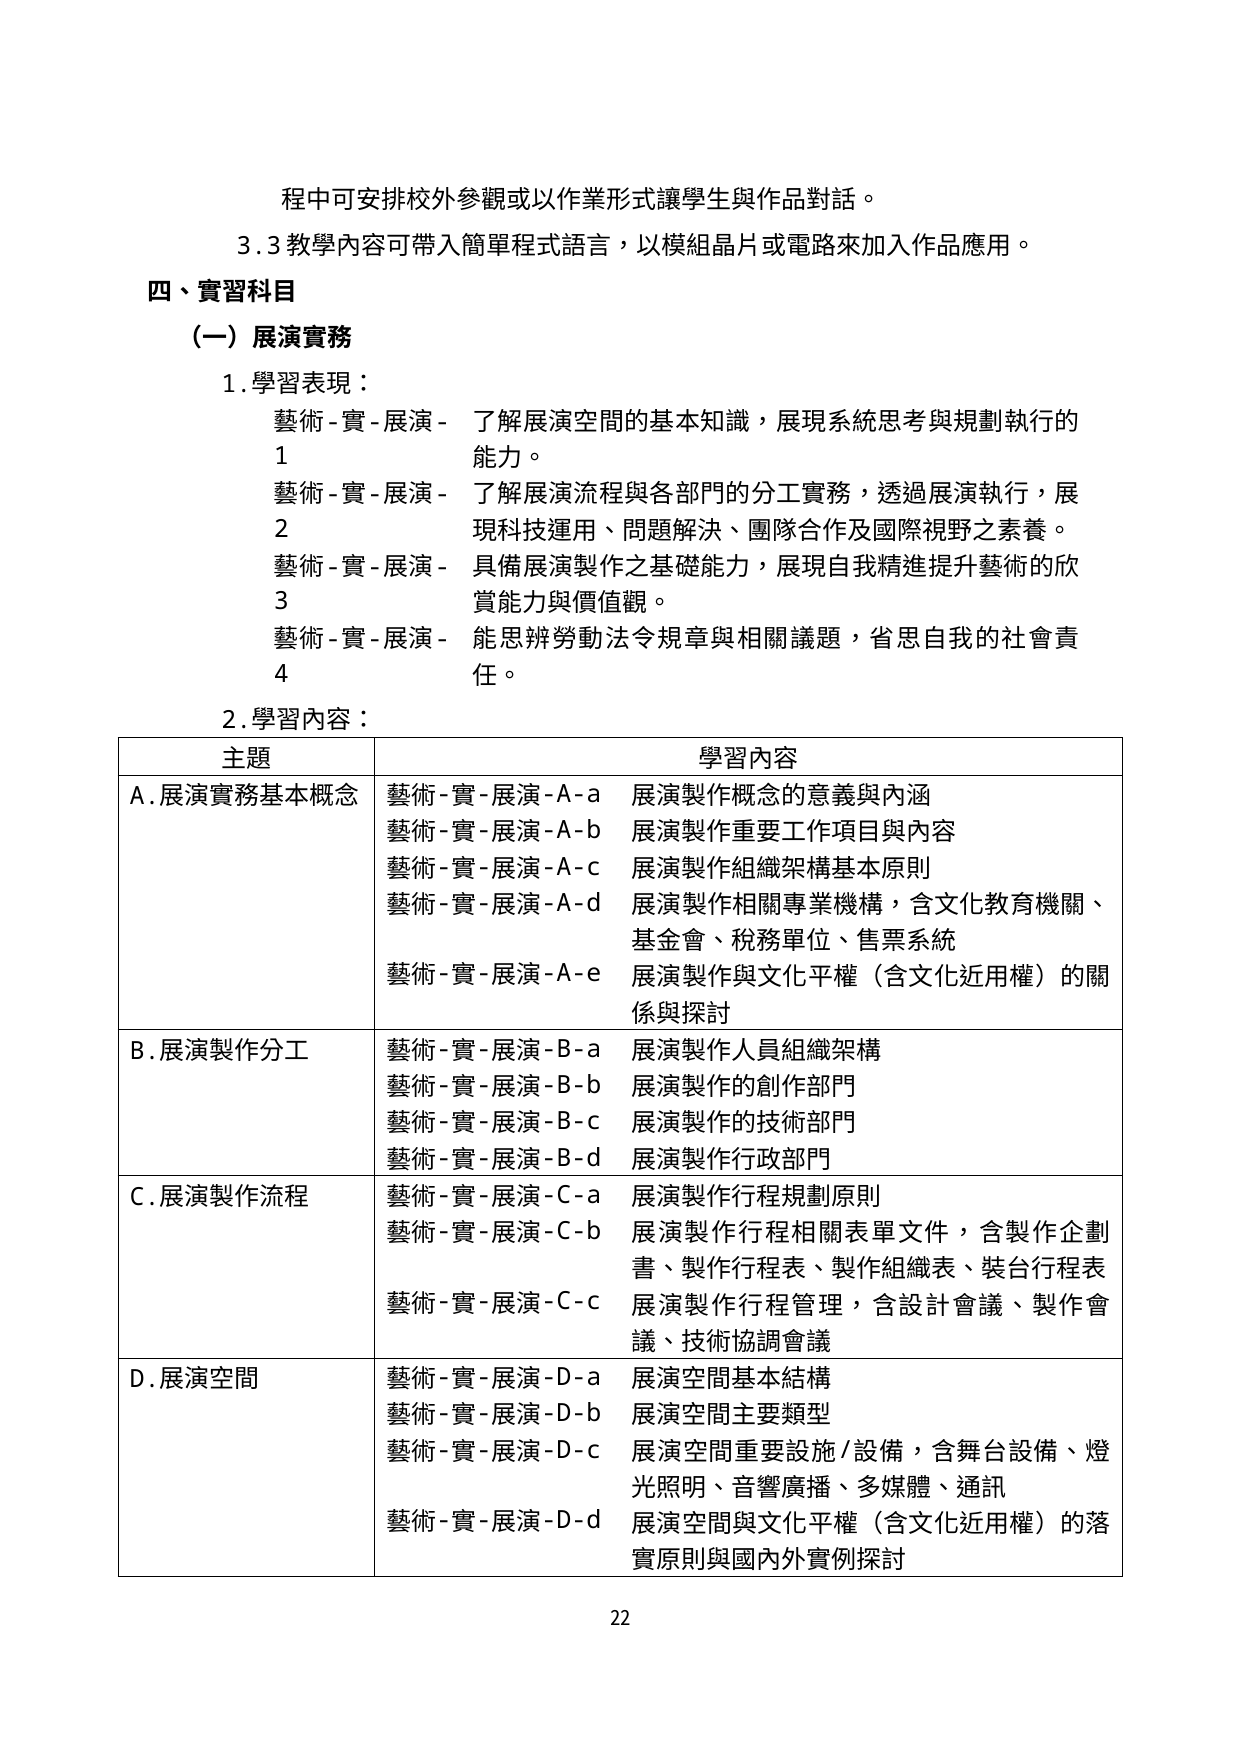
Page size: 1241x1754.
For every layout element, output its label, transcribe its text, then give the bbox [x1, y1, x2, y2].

table_cell 藝術-實-展演-3 [262, 546, 461, 619]
table_cell 藝術-實-展演-D-a 藝術-實-展演-D-b 藝術-實-展演-D-c 藝術-實-展演-D-d [375, 1359, 620, 1576]
table_cell B.展演製作分工 [119, 1030, 374, 1175]
table_header 學習內容 [375, 738, 1122, 774]
table_cell 藝術-實-展演-C-a 藝術-實-展演-C-b 藝術-實-展演-C-c [375, 1176, 620, 1358]
table_cell 展演製作概念的意義與內涵 展演製作重要工作項目與內容 展演製作組織架構基本原則 展演製作相關專業機構，含文化教育機關、基金會、稅務單位、售票系統 展演製作與文化平權（含文化近用權）的關係與探討 [620, 776, 1122, 1029]
text （一）展演實務 [177, 310, 1122, 356]
text 1.學習表現： [168, 356, 1122, 401]
table_cell 藝術-實-展演-A-a 藝術-實-展演-A-b 藝術-實-展演-A-c 藝術-實-展演-A-d 藝術-實-展演-A-e [375, 776, 620, 1029]
table_cell 能思辨勞動法令規章與相關議題，省思自我的社會責任。 [461, 619, 1093, 691]
table_cell 藝術-實-展演-4 [262, 619, 461, 691]
table_cell 展演製作人員組織架構 展演製作的創作部門 展演製作的技術部門 展演製作行政部門 [620, 1030, 1122, 1175]
text 四、實習科目 [148, 264, 1122, 310]
table_cell 藝術-實-展演-2 [262, 474, 461, 546]
table_cell 藝術-實-展演-B-a 藝術-實-展演-B-b 藝術-實-展演-B-c 藝術-實-展演-B-d [375, 1030, 620, 1175]
table_cell C.展演製作流程 [119, 1176, 374, 1358]
table_header 了解展演空間的基本知識，展現系統思考與規劃執行的能力。 [461, 401, 1093, 474]
table_cell 展演空間基本結構 展演空間主要類型 展演空間重要設施/設備，含舞台設備、燈光照明、音響廣播、多媒體、通訊 展演空間與文化平權（含文化近用權）的落實原則與國內外實例探討 [620, 1359, 1122, 1576]
text 3.3教學內容可帶入簡單程式語言，以模組晶片或電路來加入作品應用。 [236, 218, 1122, 264]
table_cell 展演製作行程規劃原則 展演製作行程相關表單文件，含製作企劃書、製作行程表、製作組織表、裝台行程表 展演製作行程管理，含設計會議、製作會議、技術協調會議 [620, 1176, 1122, 1358]
table_cell A.展演實務基本概念 [119, 776, 374, 1029]
table_header 主題 [119, 738, 374, 774]
table_header 藝術-實-展演-1 [262, 401, 461, 474]
text 2.學習內容： [168, 691, 1122, 737]
table_cell 了解展演流程與各部門的分工實務，透過展演執行，展現科技運用、問題解決、團隊合作及國際視野之素養。 [461, 474, 1093, 546]
table_cell 具備展演製作之基礎能力，展現自我精進提升藝術的欣賞能力與價值觀。 [461, 546, 1093, 619]
table_cell D.展演空間 [119, 1359, 374, 1576]
text 程中可安排校外參觀或以作業形式讓學生與作品對話。 [236, 172, 1122, 218]
